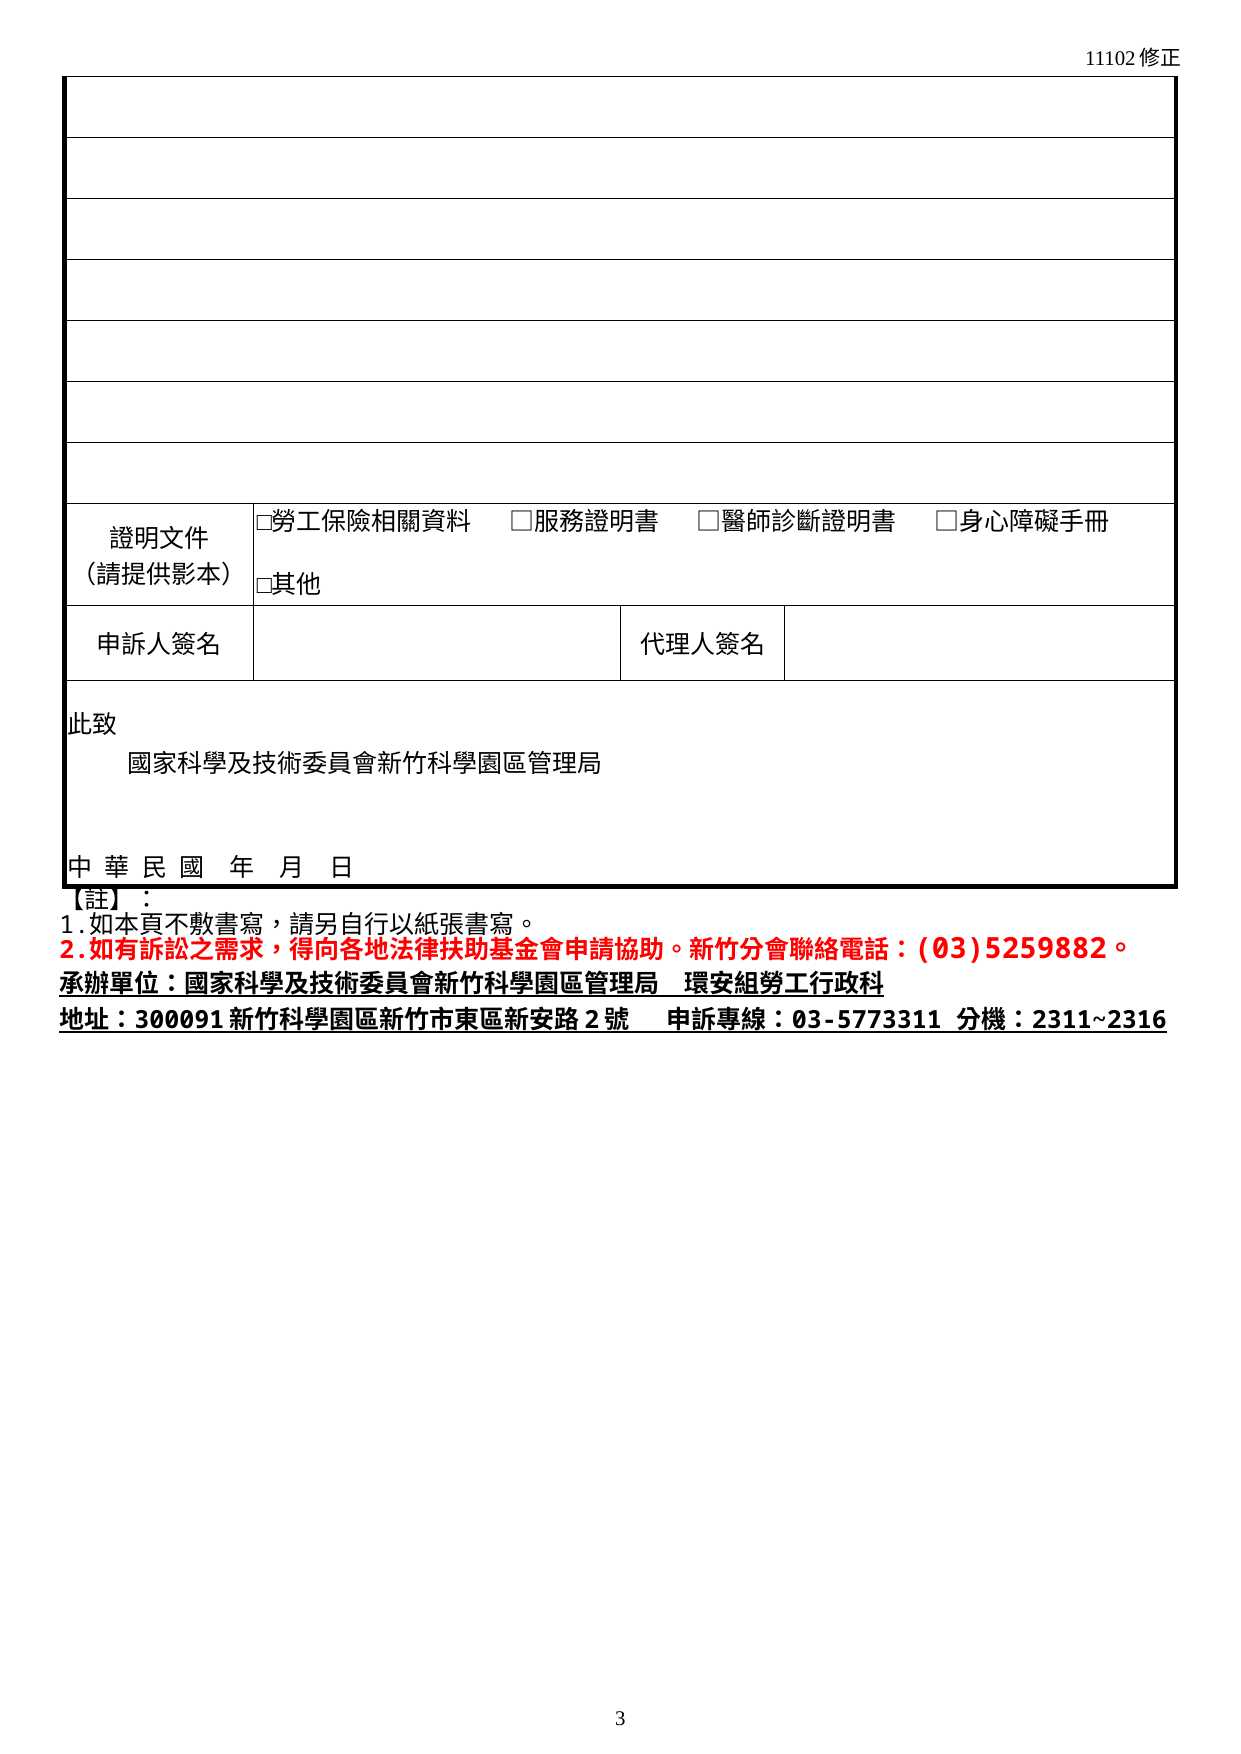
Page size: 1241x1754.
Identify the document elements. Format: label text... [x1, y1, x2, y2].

table_cell 代理人簽名 [621, 606, 784, 680]
table_cell □勞工保險相關資料 □服務證明書 □醫師診斷證明書 □身心障礙手冊 □其他 [254, 504, 1174, 605]
text 承辦單位：國家科學及技術委員會新竹科學園區管理局 環安組勞工行政科 [59, 964, 1181, 1000]
text 【註】： [59, 889, 1181, 914]
table_cell [67, 77, 1174, 137]
table_cell 此致 國家科學及技術委員會新竹科學園區管理局 中 華 民 國 年 月 日 [67, 681, 1174, 884]
table_cell [67, 199, 1174, 259]
table_cell 申訴人簽名 [67, 606, 253, 680]
text 2.如有訴訟之需求，得向各地法律扶助基金會申請協助。新竹分會聯絡電話：(03)5259882。 [59, 939, 1181, 964]
table_cell [67, 321, 1174, 381]
table_cell [67, 382, 1174, 442]
table_cell 證明文件 （請提供影本） [67, 504, 253, 605]
text 1.如本頁不敷書寫，請另自行以紙張書寫。 [59, 914, 1181, 939]
table_cell [254, 606, 620, 680]
text 地址：300091新竹科學園區新竹市東區新安路2號 申訴專線：03-5773311 分機：2311~2316 [59, 1000, 1181, 1036]
table_cell [67, 443, 1174, 503]
table_cell [67, 138, 1174, 198]
table_cell [785, 606, 1174, 680]
table_cell [67, 260, 1174, 320]
